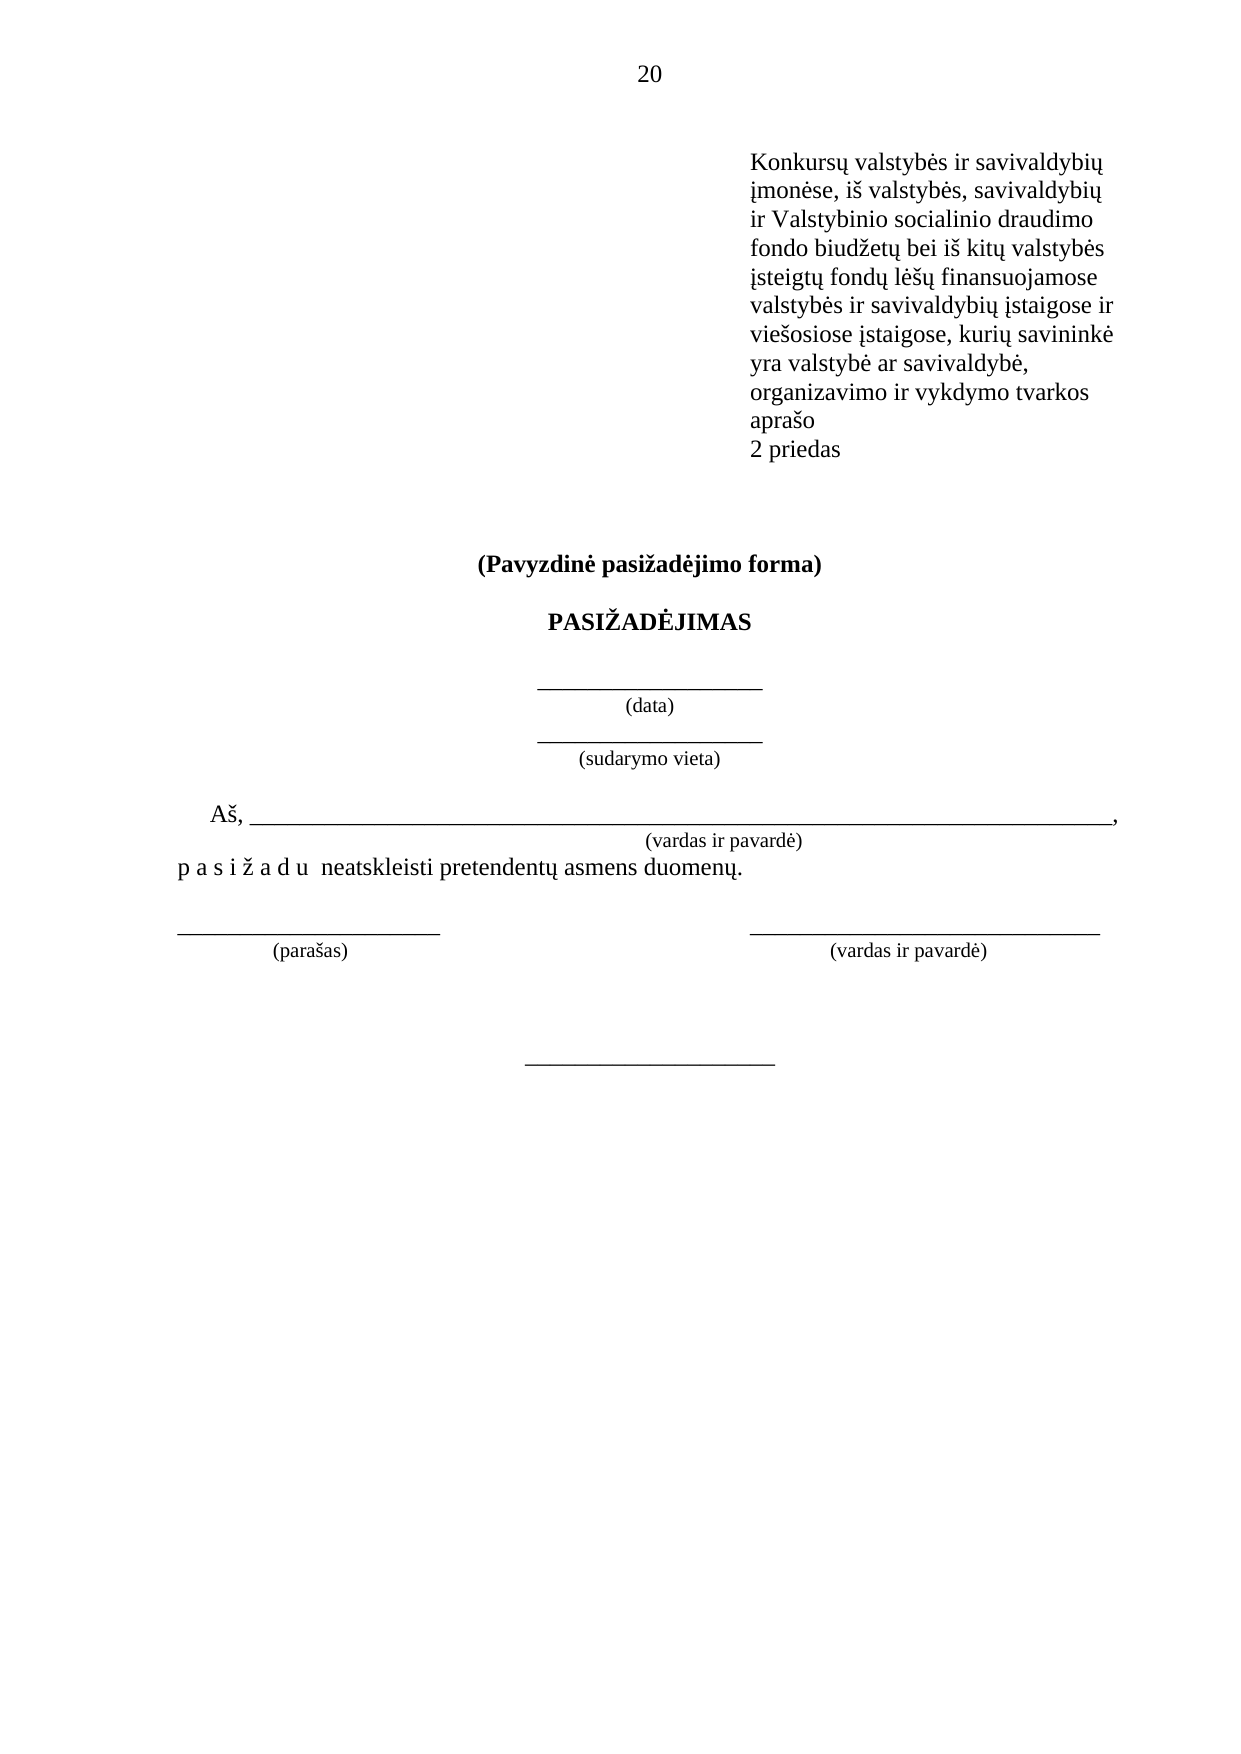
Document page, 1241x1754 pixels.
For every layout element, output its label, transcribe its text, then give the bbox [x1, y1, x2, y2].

text PASIŽADĖJIMAS [177, 607, 1122, 636]
text –––––––––––––––––––– [177, 1048, 1122, 1077]
text (vardas ir pavardė) [177, 827, 1122, 852]
text 2 priedas [750, 434, 1122, 463]
text (parašas) (vardas ir pavardė) [177, 938, 1122, 962]
text (Pavyzdinė pasižadėjimo forma) [177, 549, 1122, 578]
text Aš, _____________________________________________________________________, [177, 799, 1122, 827]
text (data) [177, 693, 1122, 717]
text (sudarymo vieta) [177, 746, 1122, 770]
text __________________ [177, 664, 1122, 693]
text __________________ [177, 717, 1122, 746]
text p a s i ž a d u neatskleisti pretendentų asmens duomenų. [177, 852, 1122, 880]
text Konkursų valstybės ir savivaldybių įmonėse, iš valstybės, savivaldybių ir Valstybinio socialinio draudimo fondo biudžetų bei iš kitų valstybės įsteigtų fondų lėšų finansuojamose valstybės ir savivaldybių įstaigose ir viešosiose įstaigose, kurių savininkė yra valstybė ar savivaldybė, organizavimo ir vykdymo tvarkos aprašo [750, 147, 1122, 434]
text _____________________ ____________________________ [177, 909, 1122, 938]
